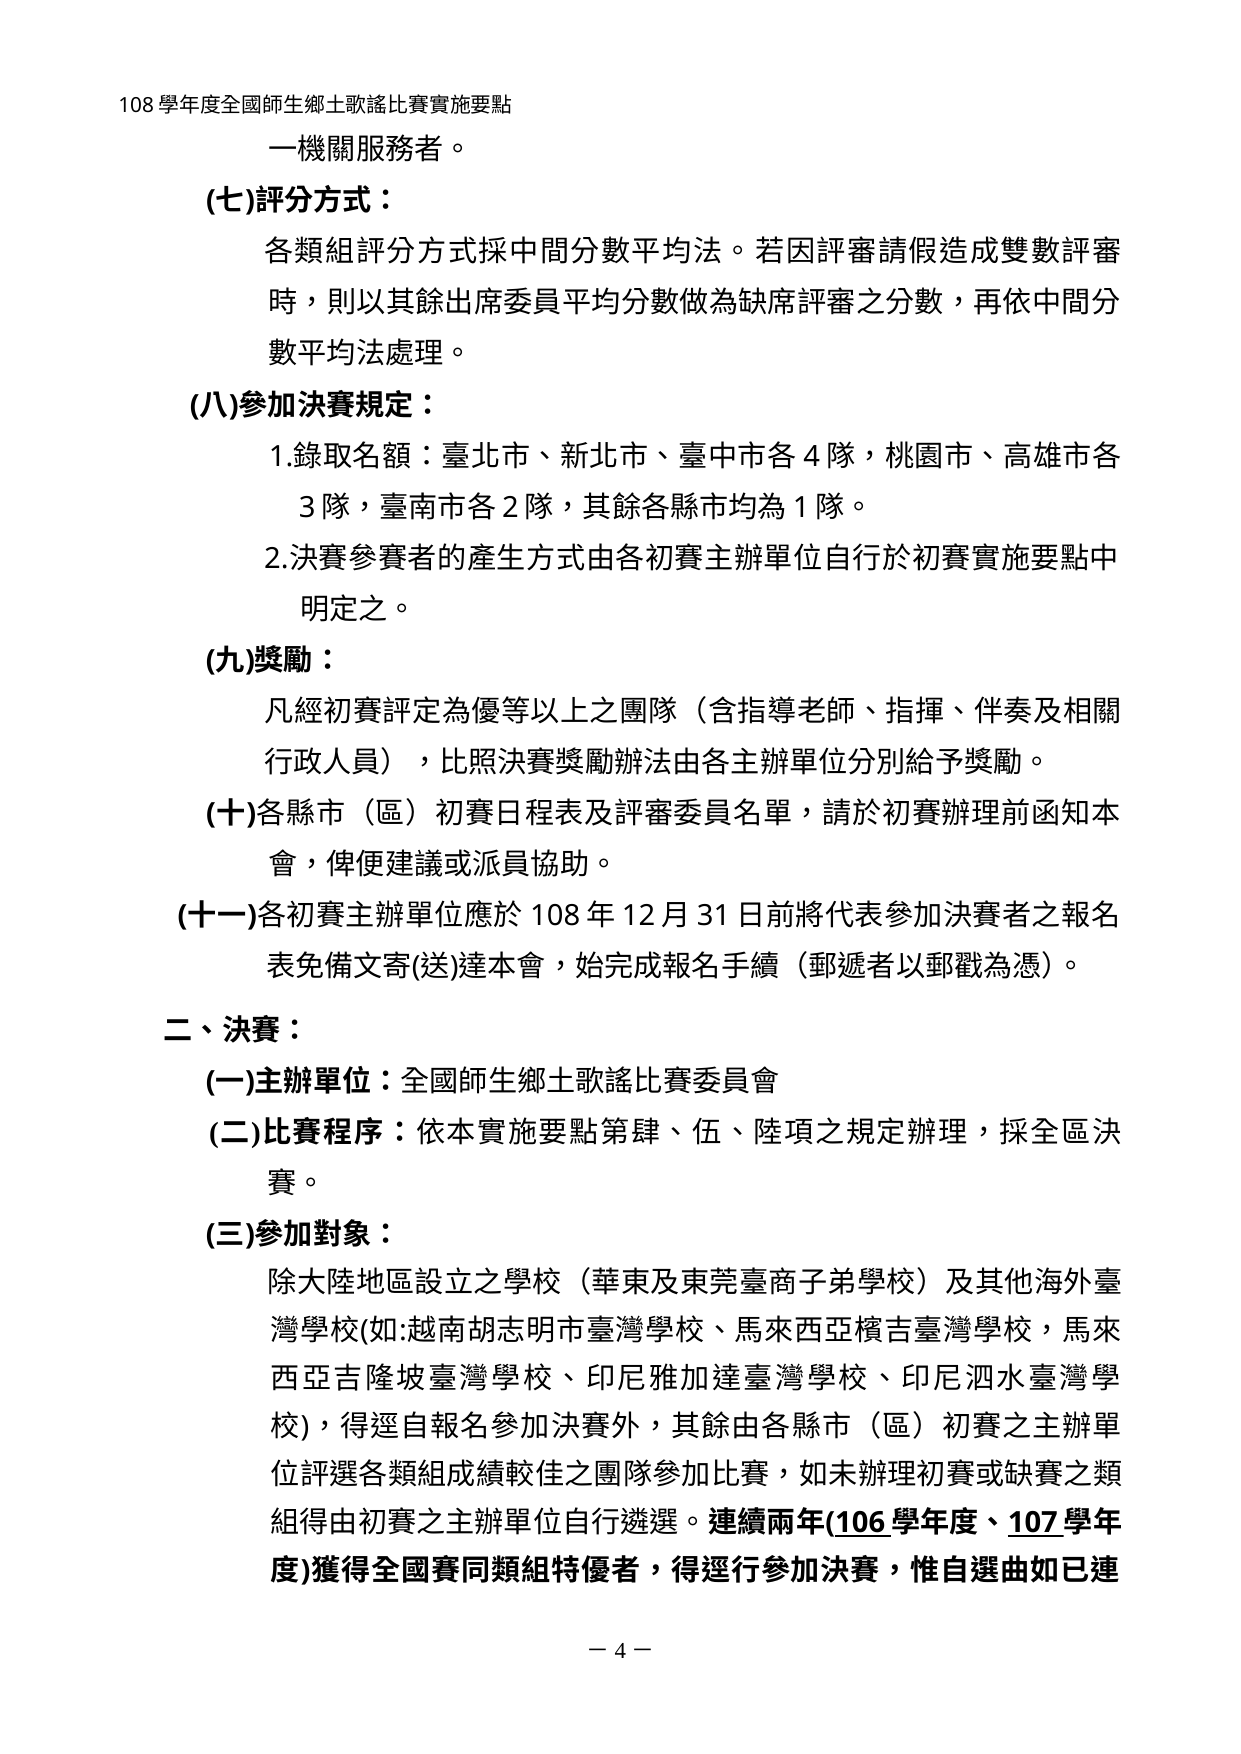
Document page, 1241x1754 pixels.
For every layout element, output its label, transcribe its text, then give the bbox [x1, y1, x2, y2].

text (八)參加決賽規定： [118, 374, 1122, 425]
text (七)評分方式： [118, 170, 1122, 221]
text 1.錄取名額：臺北市、新北市、臺中市各4隊，桃園市、高雄市各3隊，臺南市各2隊，其餘各縣市均為1隊。 [269, 425, 1122, 527]
text 除大陸地區設立之學校（華東及東莞臺商子弟學校）及其他海外臺灣學校(如:越南胡志明市臺灣學校、馬來西亞檳吉臺灣學校，馬來西亞吉隆坡臺灣學校、印尼雅加達臺灣學校、印尼泗水臺灣學校)，得逕自報名參加決賽外，其餘由各縣市（區）初賽之主辦單位評選各類組成績較佳之團隊參加比賽，如未辦理初賽或缺賽之類組得由初賽之主辦單位自行遴選。連續兩年(106學年度、107學年度)獲得全國賽同類組特優者，得逕行參加決賽，惟自選曲如已連 [267, 1254, 1122, 1590]
text 一機關服務者。 [268, 119, 1122, 170]
text (九)獎勵： [118, 629, 1122, 680]
text (一)主辦單位：全國師生鄉土歌謠比賽委員會 [176, 1050, 1122, 1101]
text 二、決賽： [134, 999, 1122, 1050]
text (二)比賽程序：依本實施要點第肆、伍、陸項之規定辦理，採全區決賽。 [178, 1101, 1122, 1203]
text 凡經初賽評定為優等以上之團隊（含指導老師、指揮、伴奏及相關行政人員），比照決賽獎勵辦法由各主辦單位分別給予獎勵。 [264, 680, 1122, 782]
text (十)各縣市（區）初賽日程表及評審委員名單，請於初賽辦理前函知本會，俾便建議或派員協助。 [206, 782, 1122, 884]
text 各類組評分方式採中間分數平均法。若因評審請假造成雙數評審時，則以其餘出席委員平均分數做為缺席評審之分數，再依中間分數平均法處理。 [264, 221, 1122, 374]
text 2.決賽參賽者的產生方式由各初賽主辦單位自行於初賽實施要點中明定之。 [264, 527, 1122, 629]
text (三)參加對象： [176, 1203, 1122, 1254]
text (十一)各初賽主辦單位應於108年12月31日前將代表參加決賽者之報名表免備文寄(送)達本會，始完成報名手續（郵遞者以郵戳為憑）。 [177, 884, 1122, 987]
